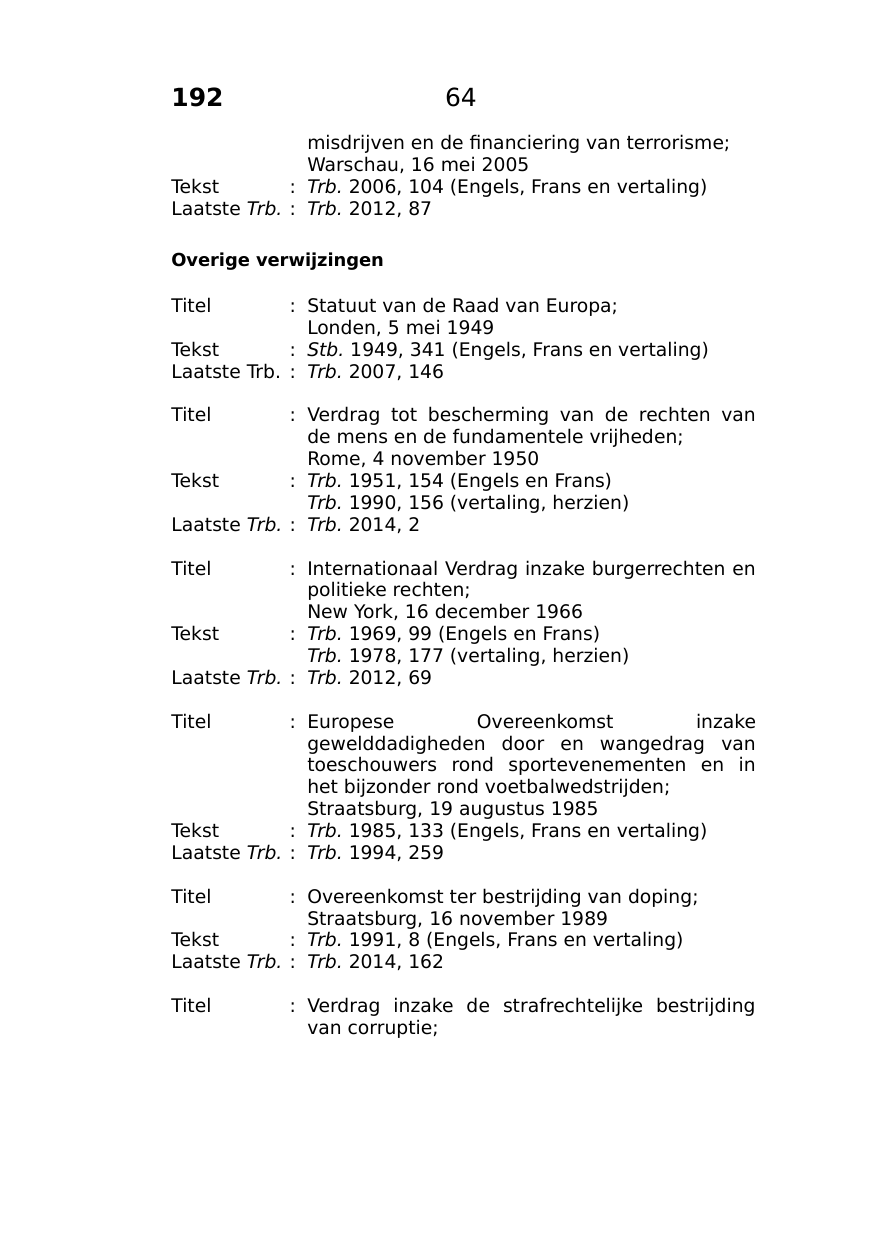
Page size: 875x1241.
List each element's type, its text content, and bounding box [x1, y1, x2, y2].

table_cell : [289, 361, 307, 383]
table_cell [289, 973, 307, 995]
table_cell Tekst [171, 176, 289, 197]
table_header Titel [171, 295, 289, 339]
table_cell [171, 973, 289, 995]
table_cell Titel [171, 995, 289, 1039]
table_cell Titel [171, 405, 289, 470]
table_cell [171, 132, 289, 176]
table_cell [307, 689, 756, 711]
table_cell Laatste Trb. [171, 198, 289, 219]
table_cell : [289, 558, 307, 623]
table_cell Trb. 2007, 146 [307, 361, 756, 383]
table_cell [307, 973, 756, 995]
table_cell : [289, 623, 307, 667]
table_cell : [289, 514, 307, 536]
table_cell [307, 864, 756, 886]
table_cell Laatste Trb. [171, 842, 289, 864]
table_cell [171, 864, 289, 886]
table_cell : [289, 842, 307, 864]
table_cell Overeenkomst ter bestrijding van doping; Straatsburg, 16 november 1989 [307, 886, 756, 929]
table_cell [171, 689, 289, 711]
table_cell Trb. 2014, 162 [307, 951, 756, 973]
table_cell Trb. 1991, 8 (Engels, Frans en vertaling) [307, 930, 756, 951]
table_cell Tekst [171, 339, 289, 361]
table_cell [171, 383, 289, 404]
table_cell Laatste Trb. [171, 514, 289, 536]
table_cell Verdrag tot bescherming van de rechten van de mens en de fundamentele vrijheden; Rome, 4 november 1950 [307, 405, 756, 470]
table_cell Titel [171, 558, 289, 623]
table_cell [289, 864, 307, 886]
table_cell Europese Overeenkomst inzake gewelddadigheden door en wangedrag van toeschouwers rond sportevenementen en in het bijzonder rond voetbalwedstrijden; Straatsburg, 19 augustus 1985 [307, 711, 756, 820]
subtitle Overige verwijzingen [171, 249, 756, 270]
table_cell [307, 383, 756, 404]
table_cell Laatste Trb. [171, 951, 289, 973]
table_cell Stb. 1949, 341 (Engels, Frans en vertaling) [307, 339, 756, 361]
table_cell : [289, 667, 307, 689]
table_cell Laatste Trb. [171, 667, 289, 689]
table_header Statuut van de Raad van Europa; Londen, 5 mei 1949 [307, 295, 756, 339]
table_cell : [289, 405, 307, 470]
table_cell [307, 536, 756, 558]
table_cell : [289, 711, 307, 820]
table_cell Verdrag inzake de strafrechtelijke bestrijding van corruptie; [307, 995, 756, 1039]
table_cell : [289, 886, 307, 929]
table_cell Titel [171, 711, 289, 820]
table_cell : [289, 930, 307, 951]
table_cell Tekst [171, 820, 289, 842]
table_cell Trb. 1969, 99 (Engels en Frans) Trb. 1978, 177 (vertaling, herzien) [307, 623, 756, 667]
table_cell : [289, 951, 307, 973]
table_cell Internationaal Verdrag inzake burgerrechten en politieke rechten; New York, 16 december 1966 [307, 558, 756, 623]
table_cell Tekst [171, 623, 289, 667]
table_cell : [289, 339, 307, 361]
table_cell : [289, 995, 307, 1039]
table_cell Trb. 1985, 133 (Engels, Frans en vertaling) [307, 820, 756, 842]
table_cell Trb. 1951, 154 (Engels en Frans) Trb. 1990, 156 (vertaling, herzien) [307, 470, 756, 514]
table_cell [289, 536, 307, 558]
table_cell Titel [171, 886, 289, 929]
table_cell [289, 383, 307, 404]
table_cell Trb. 1994, 259 [307, 842, 756, 864]
table_cell misdrijven en de financiering van terrorisme; Warschau, 16 mei 2005 [307, 132, 756, 176]
table_cell Tekst [171, 470, 289, 514]
table_cell [289, 132, 307, 176]
table_cell Trb. 2012, 69 [307, 667, 756, 689]
table_cell Laatste Trb. [171, 361, 289, 383]
table_cell Trb. 2006, 104 (Engels, Frans en vertaling) [307, 176, 756, 197]
table_cell : [289, 198, 307, 219]
table_cell : [289, 176, 307, 197]
table_cell Trb. 2012, 87 [307, 198, 756, 219]
table_cell [171, 536, 289, 558]
table_header : [289, 295, 307, 339]
table_cell Tekst [171, 930, 289, 951]
table_cell : [289, 470, 307, 514]
table_cell [289, 689, 307, 711]
table_cell Trb. 2014, 2 [307, 514, 756, 536]
table_cell : [289, 820, 307, 842]
